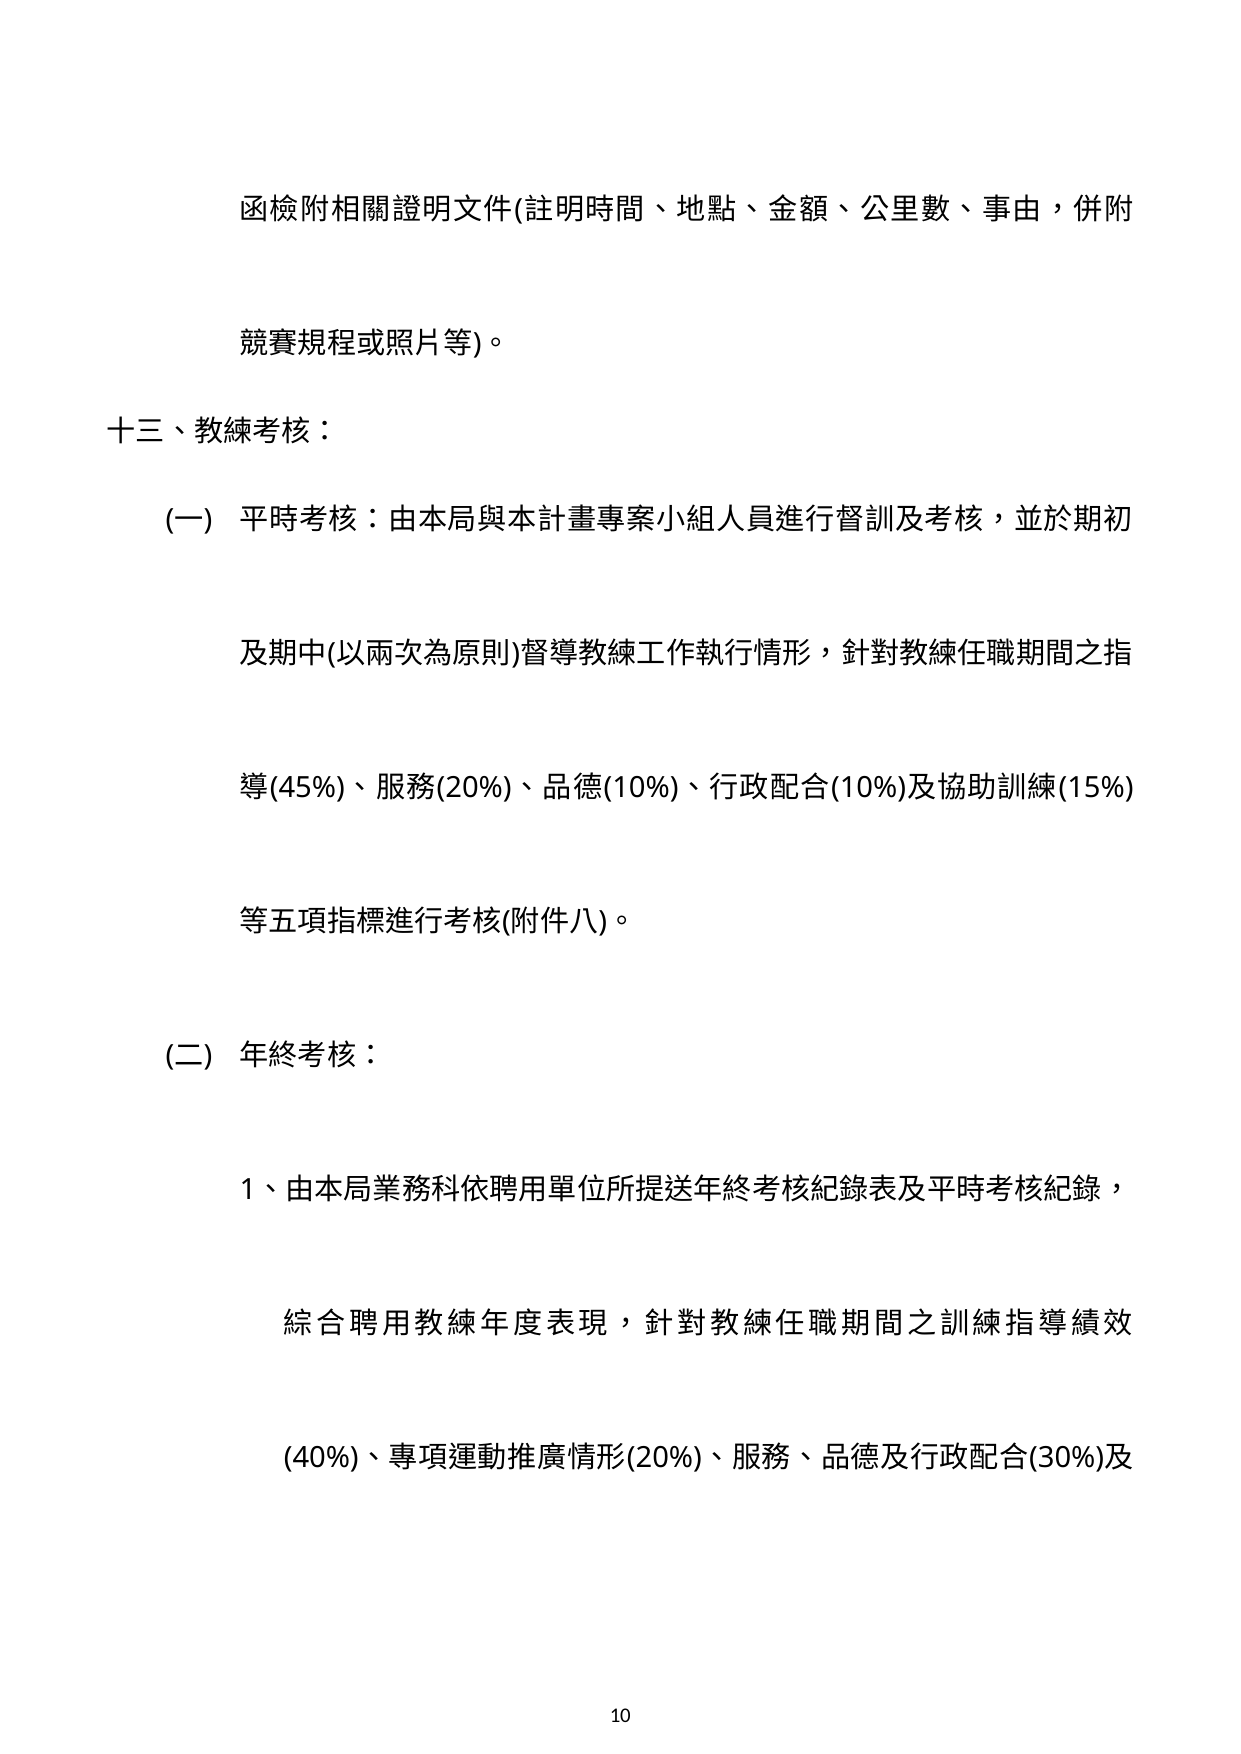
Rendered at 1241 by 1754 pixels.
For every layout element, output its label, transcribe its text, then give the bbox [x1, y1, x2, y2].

list 年終考核： [165, 986, 1134, 1119]
list 平時考核：由本局與本計畫專案小組人員進行督訓及考核，並於期初及期中(以兩次為原則)督導教練工作執行情形，針對教練任職期間之指導(45%)、服務(20%)、品德(10%)、行政配合(10%)及協助訓練(15%)等五項指標進行考核(附件八)。 [165, 450, 1134, 986]
text 函檢附相關證明文件(註明時間、地點、金額、公里數、事由，併附 競賽規程或照片等)。 [239, 140, 1134, 408]
text 十三、教練考核： [106, 408, 1134, 450]
text 1、由本局業務科依聘用單位所提送年終考核紀錄表及平時考核紀錄，綜合聘用教練年度表現，針對教練任職期間之訓練指導績效(40%)、專項運動推廣情形(20%)、服務、品德及行政配合(30%)及 [239, 1119, 1134, 1521]
